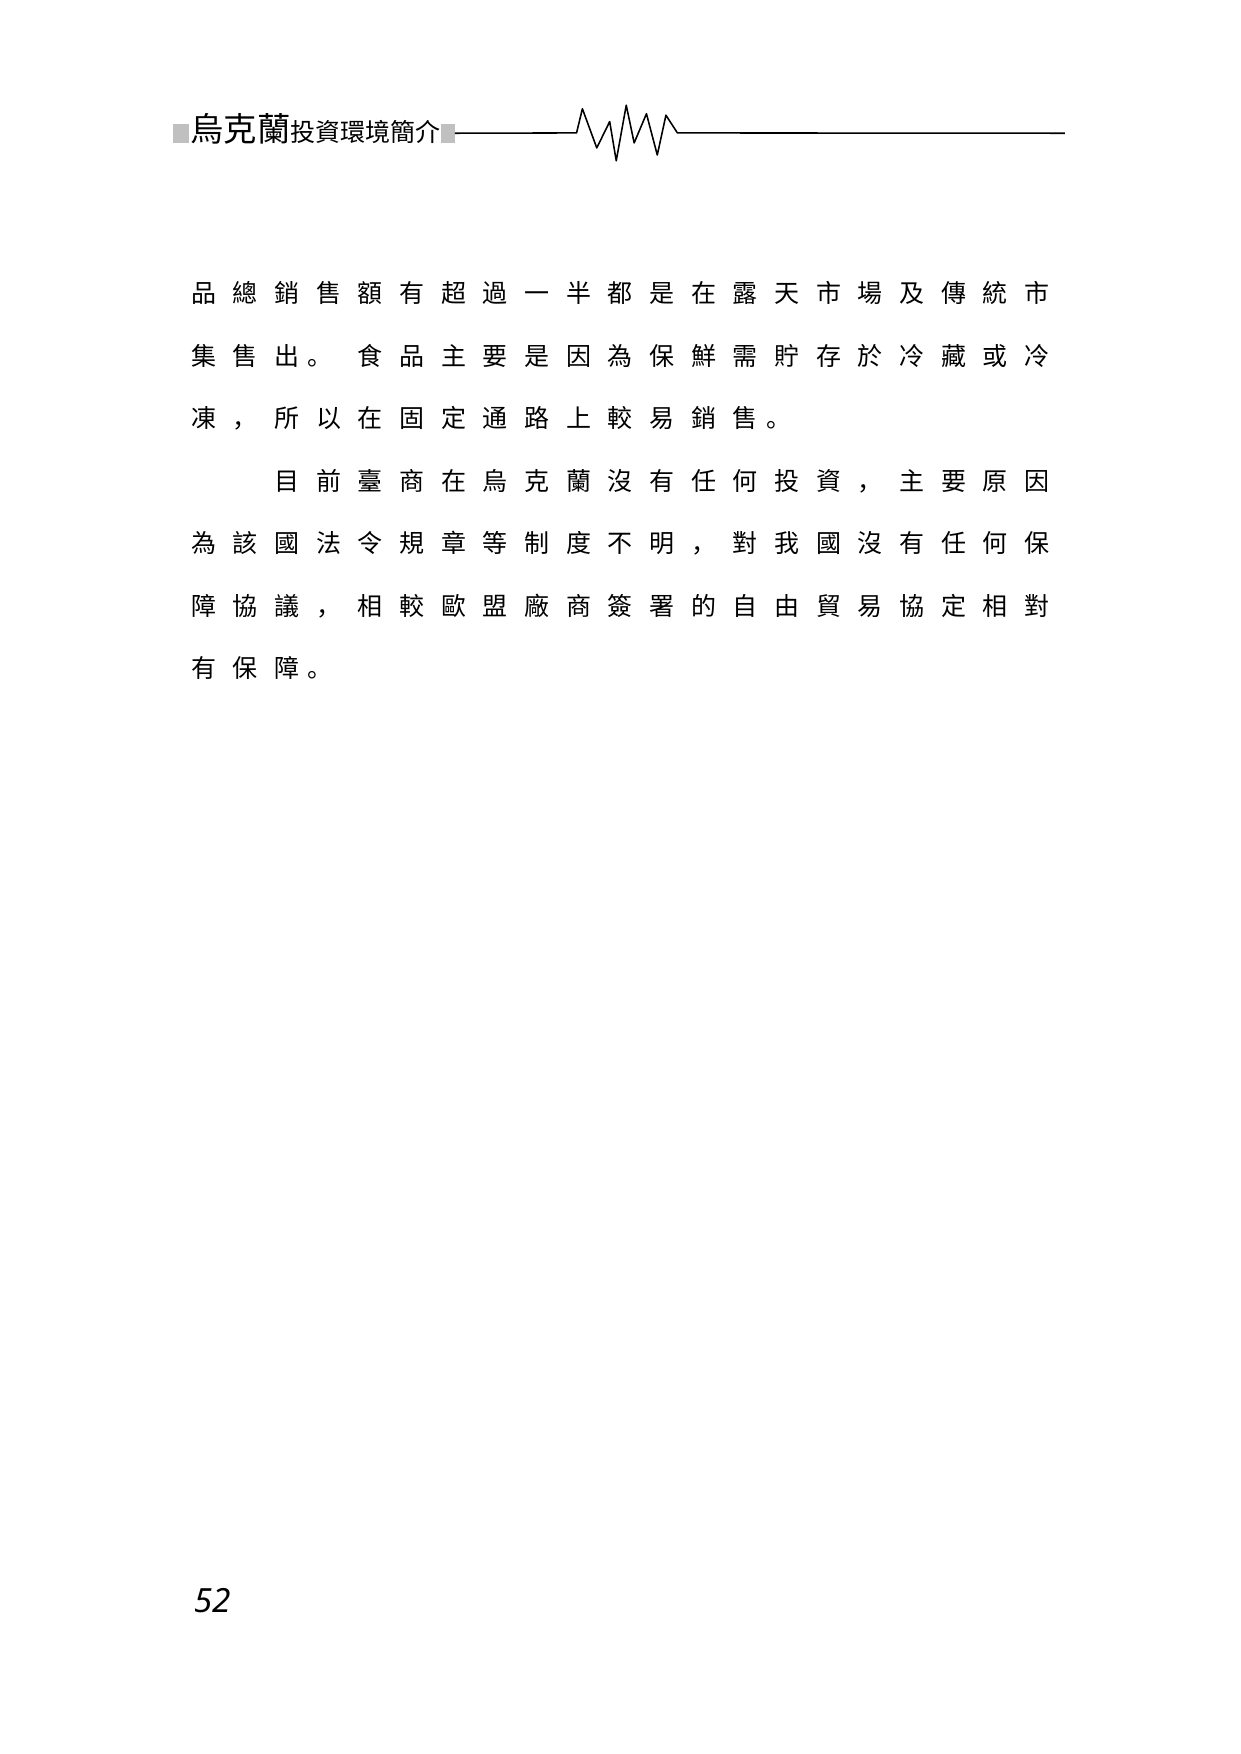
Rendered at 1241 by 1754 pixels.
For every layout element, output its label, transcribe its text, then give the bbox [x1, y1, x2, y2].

text 品總銷售額有超過一半都是在露天市場及傳統市集售出。食品主要是因為保鮮需貯存於冷藏或冷凍，所以在固定通路上較易銷售。 [183, 250, 1058, 438]
text 目前臺商在烏克蘭沒有任何投資，主要原因為該國法令規章等制度不明，對我國沒有任何保障協議，相較歐盟廠商簽署的自由貿易協定相對有保障。 [183, 438, 1058, 688]
